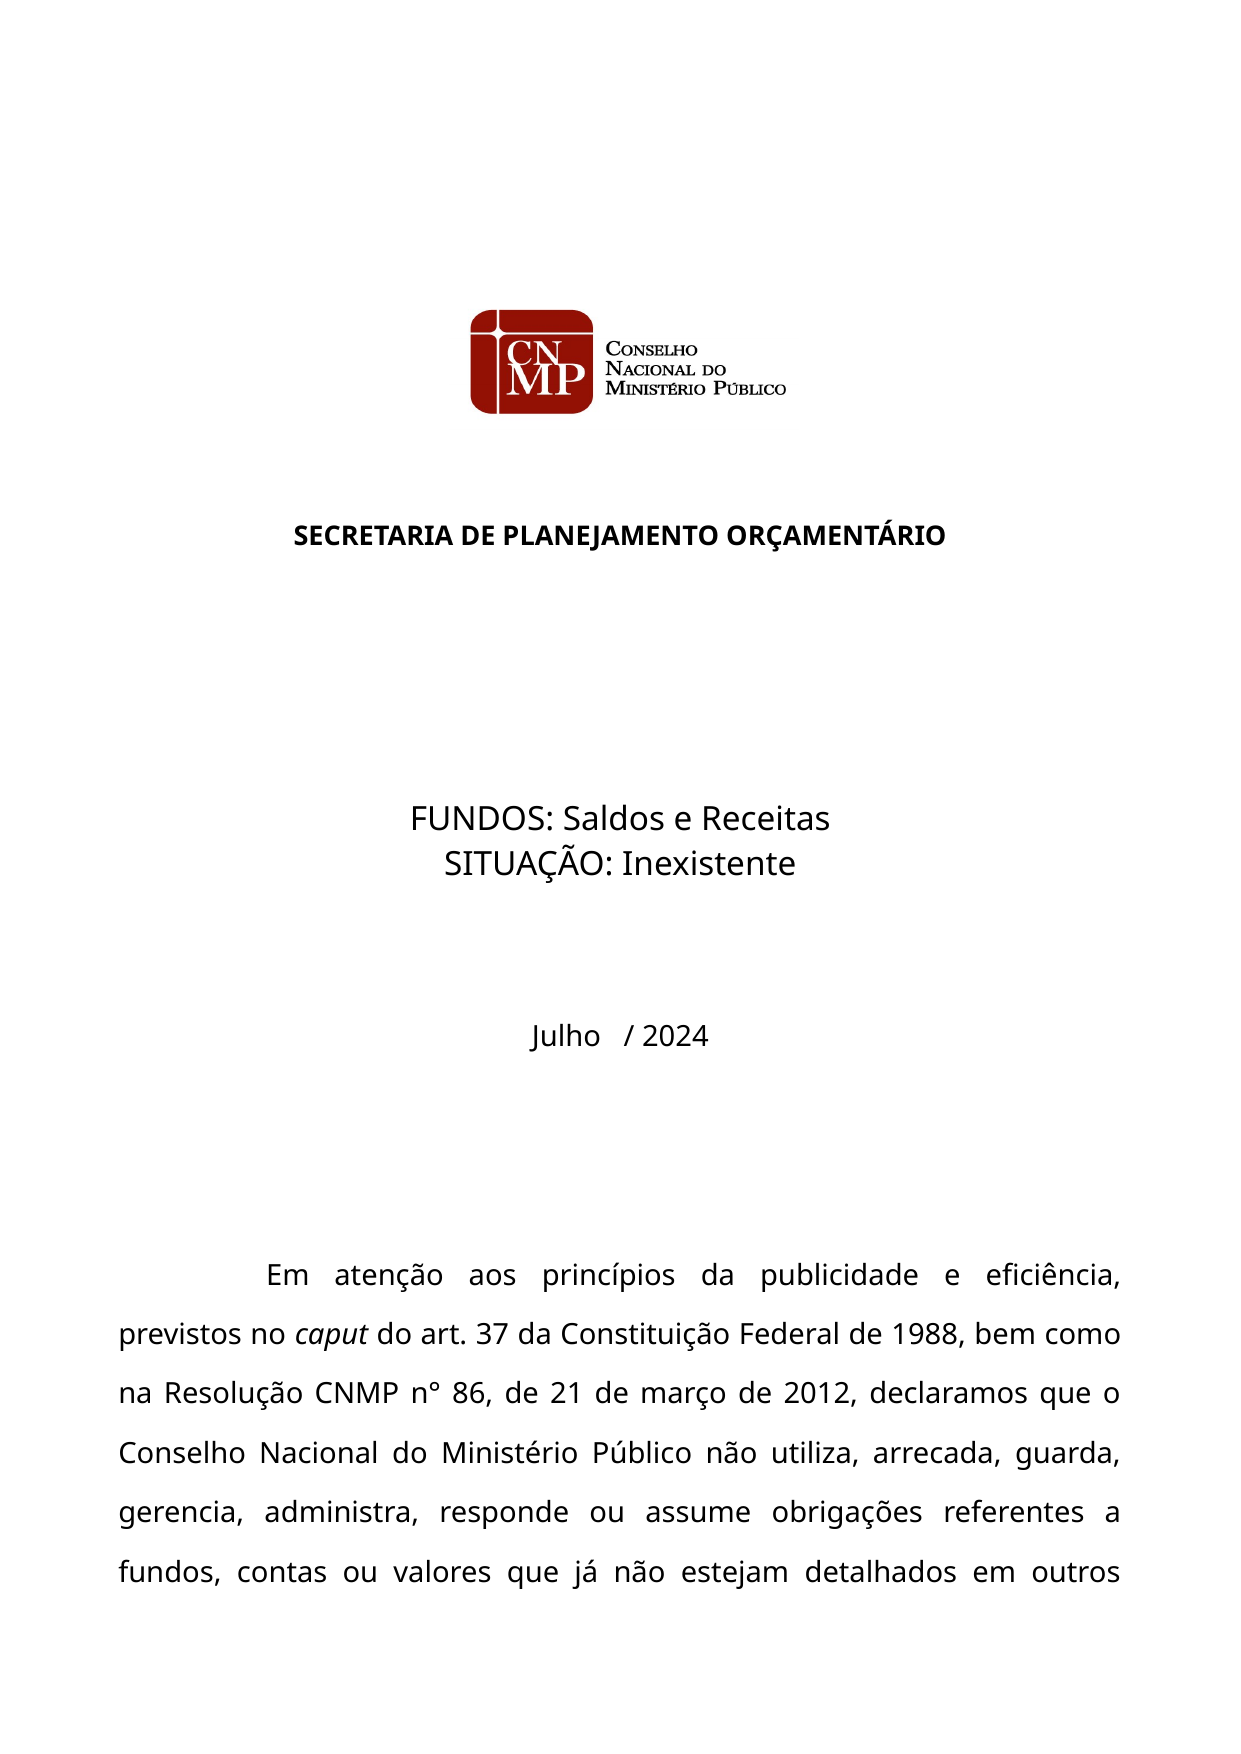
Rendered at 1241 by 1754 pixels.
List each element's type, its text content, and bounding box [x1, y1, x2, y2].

text SECRETARIA DE PLANEJAMENTO ORÇAMENTÁRIO [118, 516, 1122, 553]
text Em atenção aos princípios da publicidade e eficiência, previstos no caput do art. 37 da Constituição Federal de 1988, bem como na Resolução CNMP n° 86, de 21 de março de 2012, declaramos que o Conselho Nacional do Ministério Público não utiliza, arrecada, guarda, gerencia, administra, responde ou assume obrigações referentes a fundos, contas ou valores que já não estejam detalhados em outros [118, 1254, 1122, 1591]
text FUNDOS: Saldos e Receitas [118, 794, 1122, 840]
text Julho / 2024 [118, 1016, 1122, 1055]
text SITUAÇÃO: Inexistente [118, 840, 1122, 885]
